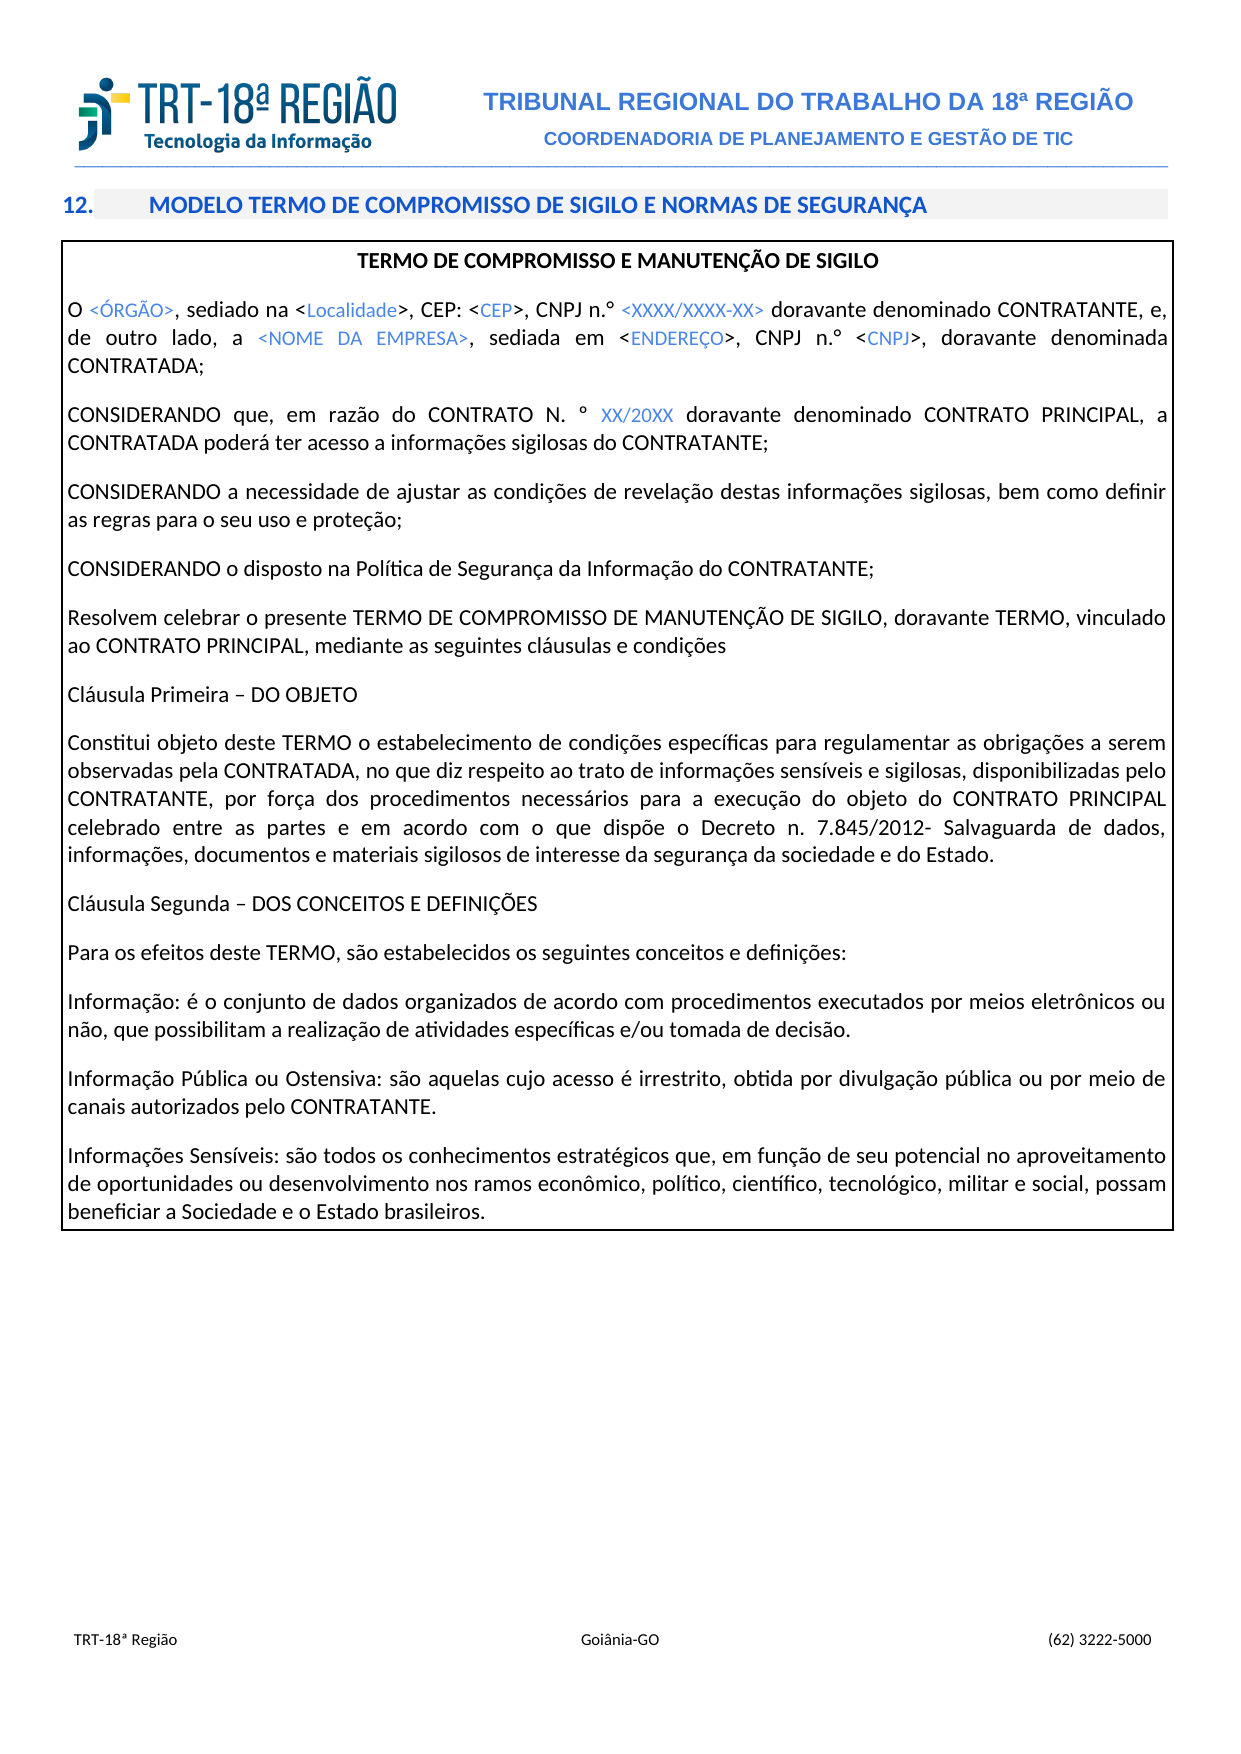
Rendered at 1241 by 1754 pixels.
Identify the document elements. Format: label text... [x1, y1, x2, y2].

text Informação Pública ou Ostensiva: são aquelas cujo acesso é irrestrito, obtida por divulgação pública ou por meio de canais autorizados pelo CONTRATANTE. [63, 1058, 1172, 1120]
text CONSIDERANDO o disposto na Política de Segurança da Informação do CONTRATANTE; [63, 548, 1172, 582]
text CONSIDERANDO a necessidade de ajustar as condições de revelação destas informações sigilosas, bem como definir as regras para o seu uso e proteção; [63, 471, 1172, 533]
text Cláusula Primeira – DO OBJETO [63, 673, 1172, 708]
subtitle MODELO TERMO DE COMPROMISSO DE SIGILO E NORMAS DE SEGURANÇA [94, 189, 1168, 219]
text Resolvem celebrar o presente TERMO DE COMPROMISSO DE MANUTENÇÃO DE SIGILO, doravante TERMO, vinculado ao CONTRATO PRINCIPAL, mediante as seguintes cláusulas e condições [63, 597, 1172, 659]
picture [73, 73, 401, 155]
text TERMO DE COMPROMISSO E MANUTENÇÃO DE SIGILO [63, 242, 1172, 274]
text O <ÓRGÃO>, sediado na <Localidade>, CEP: <CEP>, CNPJ n.° <XXXX/XXXX-XX> doravante denominado CONTRATANTE, e, de outro lado, a <NOME DA EMPRESA>, sediada em <ENDEREÇO>, CNPJ n.° <CNPJ>, doravante denominada CONTRATADA; [63, 289, 1172, 379]
text Informação: é o conjunto de dados organizados de acordo com procedimentos executados por meios eletrônicos ou não, que possibilitam a realização de atividades específicas e/ou tomada de decisão. [63, 981, 1172, 1043]
text Para os efeitos deste TERMO, são estabelecidos os seguintes conceitos e definições: [63, 932, 1172, 966]
text Cláusula Segunda – DOS CONCEITOS E DEFINIÇÕES [63, 883, 1172, 917]
text CONSIDERANDO que, em razão do CONTRATO N. º XX/20XX doravante denominado CONTRATO PRINCIPAL, a CONTRATADA poderá ter acesso a informações sigilosas do CONTRATANTE; [63, 394, 1172, 456]
text Informações Sensíveis: são todos os conhecimentos estratégicos que, em função de seu potencial no aproveitamento de oportunidades ou desenvolvimento nos ramos econômico, político, científico, tecnológico, militar e social, possam beneficiar a Sociedade e o Estado brasileiros. [63, 1135, 1172, 1229]
text Constitui objeto deste TERMO o estabelecimento de condições específicas para regulamentar as obrigações a serem observadas pela CONTRATADA, no que diz respeito ao trato de informações sensíveis e sigilosas, disponibilizadas pelo CONTRATANTE, por força dos procedimentos necessários para a execução do objeto do CONTRATO PRINCIPAL celebrado entre as partes e em acordo com o que dispõe o Decreto n. 7.845/2012- Salvaguarda de dados, informações, documentos e materiais sigilosos de interesse da segurança da sociedade e do Estado. [63, 722, 1172, 869]
